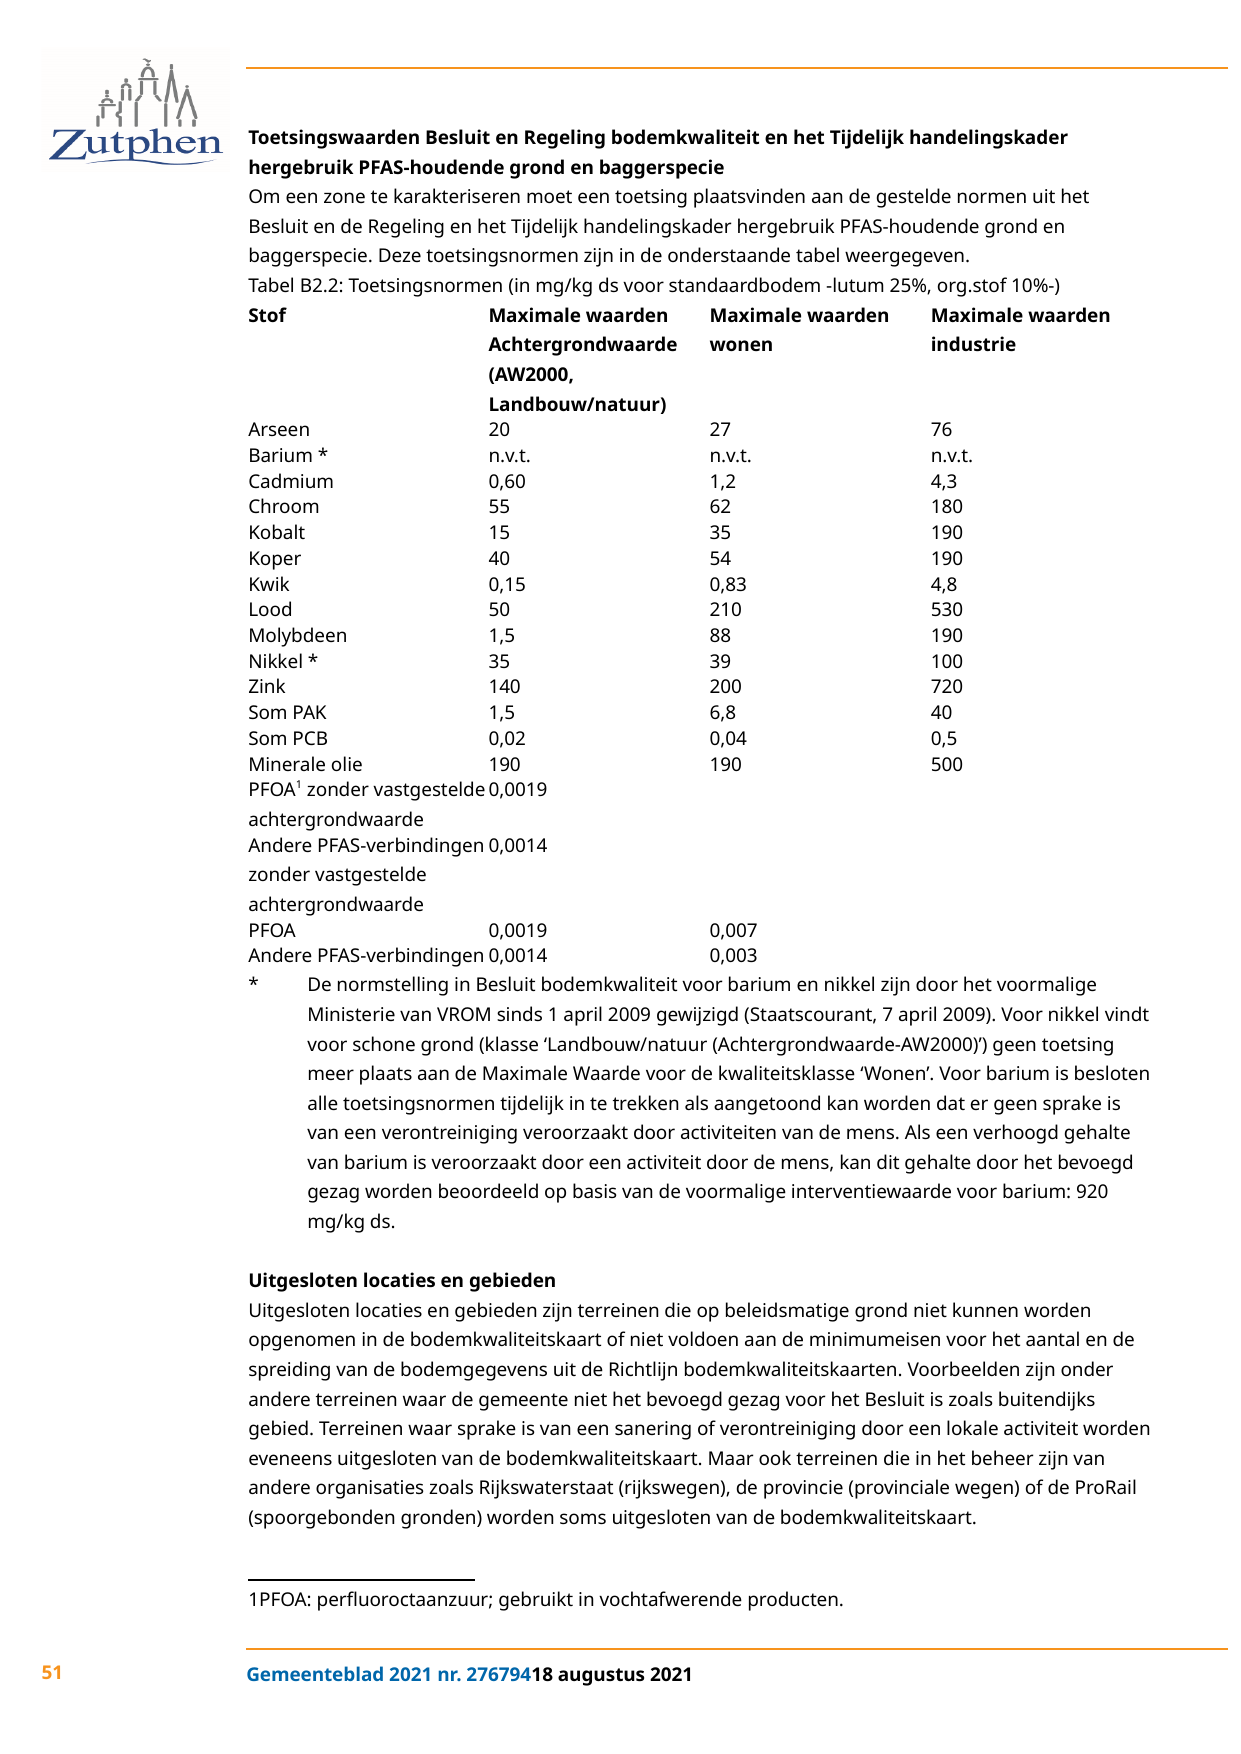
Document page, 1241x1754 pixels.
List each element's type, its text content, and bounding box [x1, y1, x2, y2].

table_cell 0,04 [709, 725, 931, 751]
table_cell Andere PFAS-verbindingen [248, 943, 488, 968]
table_cell Nikkel * [248, 648, 488, 674]
text Om een zone te karakteriseren moet een toetsing plaatsvinden aan de gestelde normen uit het Besluit en de Regeling en het Tijdelijk handelingskader hergebruik PFAS-houdende grond en baggerspecie. Deze toetsingsnormen zijn in de onderstaande tabel weergegeven. [248, 183, 1152, 268]
table_cell 35 [488, 648, 709, 674]
text Tabel B2.2: Toetsingsnormen (in mg/kg ds voor standaardbodem -lutum 25%, org.stof 10%-) [248, 272, 1152, 298]
table_cell Lood [248, 597, 488, 622]
table_cell 39 [709, 648, 931, 674]
table_cell 200 [709, 674, 931, 699]
table_cell 0,0019 [488, 917, 709, 943]
table_cell 54 [709, 545, 931, 571]
table_cell 4,3 [931, 468, 1152, 494]
table_cell Kwik [248, 571, 488, 597]
table_cell Zink [248, 674, 488, 699]
table_cell n.v.t. [931, 442, 1152, 468]
table_cell 4,8 [931, 571, 1152, 597]
list De normstelling in Besluit bodemkwaliteit voor barium en nikkel zijn door het voormalige Ministerie van VROM sinds 1 april 2009 gewijzigd (Staatscourant, 7 april 2009). Voor nikkel vindt voor schone grond (klasse ‘Landbouw/natuur (Achtergrondwaarde-AW2000)’) geen toetsing meer plaats aan de Maximale Waarde voor de kwaliteitsklasse ‘Wonen’. Voor barium is besloten alle toetsingsnormen tijdelijk in te trekken als aangetoond kan worden dat er geen sprake is van een verontreiniging veroorzaakt door activiteiten van de mens. Als een verhoogd gehalte van barium is veroorzaakt door een activiteit door de mens, kan dit gehalte door het bevoegd gezag worden beoordeeld op basis van de voormalige interventiewaarde voor barium: 920 mg/kg ds. [248, 972, 1152, 1234]
table_cell 62 [709, 494, 931, 519]
table_cell Kobalt [248, 519, 488, 545]
table_header Maximale waarden Achtergrondwaarde (AW2000, Landbouw/natuur) [488, 302, 709, 416]
table_header Maximale waarden industrie [931, 302, 1152, 416]
text Uitgesloten locaties en gebieden [248, 1267, 1152, 1293]
table_cell 500 [931, 751, 1152, 777]
table_cell Koper [248, 545, 488, 571]
table_cell 720 [931, 674, 1152, 699]
table_cell 40 [931, 700, 1152, 725]
text Toetsingswaarden Besluit en Regeling bodemkwaliteit en het Tijdelijk handelingskader hergebruik PFAS-houdende grond en baggerspecie [248, 124, 1152, 180]
table_cell 0,0014 [488, 832, 1152, 917]
table_cell Som PCB [248, 725, 488, 751]
table_cell 180 [931, 494, 1152, 519]
table_cell 0,007 [709, 917, 1152, 943]
table_cell PFOA [248, 917, 488, 943]
table_cell Andere PFAS-verbindingen zonder vastgestelde achtergrondwaarde [248, 832, 488, 917]
table_cell 0,60 [488, 468, 709, 494]
picture [41, 47, 231, 172]
table_cell 190 [488, 751, 709, 777]
table_cell Barium * [248, 442, 488, 468]
table_cell 1,5 [488, 622, 709, 648]
table_cell 530 [931, 597, 1152, 622]
table_header Maximale waarden wonen [709, 302, 931, 416]
table_cell 0,83 [709, 571, 931, 597]
table_cell n.v.t. [709, 442, 931, 468]
table_cell 35 [709, 519, 931, 545]
table_cell 190 [709, 751, 931, 777]
table_cell 55 [488, 494, 709, 519]
table_cell PFOA zonder vastgestelde achtergrondwaarde [248, 777, 488, 832]
table_cell 6,8 [709, 700, 931, 725]
table_cell 27 [709, 416, 931, 442]
table_cell Chroom [248, 494, 488, 519]
table_cell n.v.t. [488, 442, 709, 468]
table_cell 100 [931, 648, 1152, 674]
table_cell 1,5 [488, 700, 709, 725]
table_cell 190 [931, 545, 1152, 571]
table_cell 190 [931, 622, 1152, 648]
table_cell 0,02 [488, 725, 709, 751]
table_cell 50 [488, 597, 709, 622]
table_cell 140 [488, 674, 709, 699]
table_header Stof [248, 302, 488, 416]
table_cell 0,0014 [488, 943, 709, 968]
table_cell Arseen [248, 416, 488, 442]
table_cell Som PAK [248, 700, 488, 725]
table_cell 15 [488, 519, 709, 545]
table_cell 210 [709, 597, 931, 622]
table_cell Molybdeen [248, 622, 488, 648]
table_cell 0,15 [488, 571, 709, 597]
table_cell 190 [931, 519, 1152, 545]
table_cell 76 [931, 416, 1152, 442]
text Uitgesloten locaties en gebieden zijn terreinen die op beleidsmatige grond niet kunnen worden opgenomen in de bodemkwaliteitskaart of niet voldoen aan de minimumeisen voor het aantal en de spreiding van de bodemgegevens uit de Richtlijn bodemkwaliteitskaarten. Voorbeelden zijn onder andere terreinen waar de gemeente niet het bevoegd gezag voor het Besluit is zoals buitendijks gebied. Terreinen waar sprake is van een sanering of verontreiniging door een lokale activiteit worden eveneens uitgesloten van de bodemkwaliteitskaart. Maar ook terreinen die in het beheer zijn van andere organisaties zoals Rijkswaterstaat (rijkswegen), de provincie (provinciale wegen) of de ProRail (spoorgebonden gronden) worden soms uitgesloten van de bodemkwaliteitskaart. [248, 1297, 1152, 1530]
table_cell 0,0019 [488, 777, 1152, 832]
table_cell 0,5 [931, 725, 1152, 751]
table_cell 40 [488, 545, 709, 571]
table_cell Minerale olie [248, 751, 488, 777]
table_cell 1,2 [709, 468, 931, 494]
table_cell 88 [709, 622, 931, 648]
table_cell 20 [488, 416, 709, 442]
table_cell 0,003 [709, 943, 1152, 968]
table_cell Cadmium [248, 468, 488, 494]
